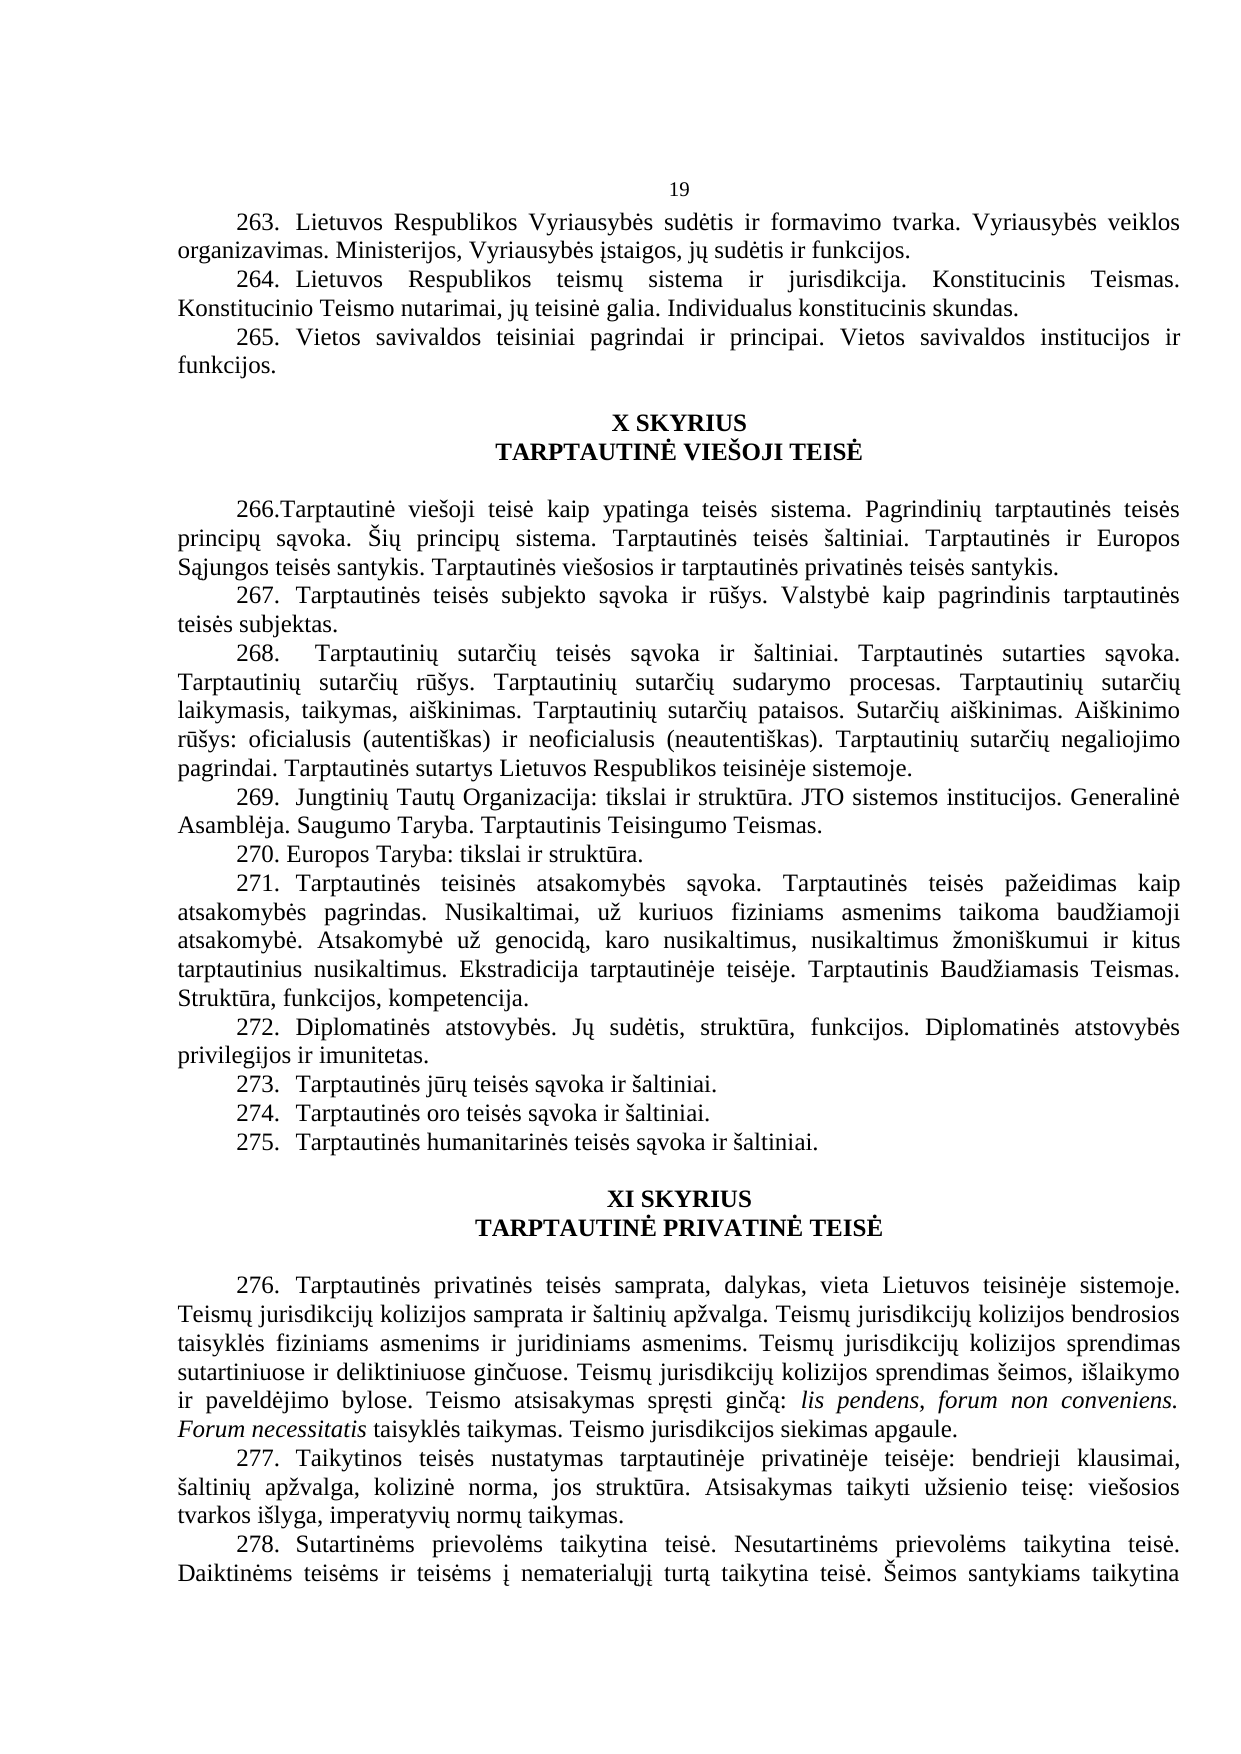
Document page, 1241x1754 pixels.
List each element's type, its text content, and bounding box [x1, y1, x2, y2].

text 274. Tarptautinės oro teisės sąvoka ir šaltiniai. [177, 1098, 1181, 1127]
text X SKYRIUS [177, 408, 1181, 437]
text 266.Tarptautinė viešoji teisė kaip ypatinga teisės sistema. Pagrindinių tarptautinės teisės principų sąvoka. Šių principų sistema. Tarptautinės teisės šaltiniai. Tarptautinės ir Europos Sąjungos teisės santykis. Tarptautinės viešosios ir tarptautinės privatinės teisės santykis. [177, 494, 1181, 580]
text XI SKYRIUS [177, 1184, 1181, 1213]
text 277. Taikytinos teisės nustatymas tarptautinėje privatinėje teisėje: bendrieji klausimai, šaltinių apžvalga, kolizinė norma, jos struktūra. Atsisakymas taikyti užsienio teisę: viešosios tvarkos išlyga, imperatyvių normų taikymas. [177, 1443, 1181, 1529]
text 267. Tarptautinės teisės subjekto sąvoka ir rūšys. Valstybė kaip pagrindinis tarptautinės teisės subjektas. [177, 580, 1181, 638]
text 275. Tarptautinės humanitarinės teisės sąvoka ir šaltiniai. [177, 1127, 1181, 1155]
text TARPTAUTINĖ PRIVATINĖ TEISĖ [177, 1213, 1181, 1242]
text 271. Tarptautinės teisinės atsakomybės sąvoka. Tarptautinės teisės pažeidimas kaip atsakomybės pagrindas. Nusikaltimai, už kuriuos fiziniams asmenims taikoma baudžiamoji atsakomybė. Atsakomybė už genocidą, karo nusikaltimus, nusikaltimus žmoniškumui ir kitus tarptautinius nusikaltimus. Ekstradicija tarptautinėje teisėje. Tarptautinis Baudžiamasis Teismas. Struktūra, funkcijos, kompetencija. [177, 868, 1181, 1012]
text 278. Sutartinėms prievolėms taikytina teisė. Nesutartinėms prievolėms taikytina teisė. Daiktinėms teisėms ir teisėms į nematerialųjį turtą taikytina teisė. Šeimos santykiams taikytina [177, 1529, 1181, 1587]
text 268. Tarptautinių sutarčių teisės sąvoka ir šaltiniai. Tarptautinės sutarties sąvoka. Tarptautinių sutarčių rūšys. Tarptautinių sutarčių sudarymo procesas. Tarptautinių sutarčių laikymasis, taikymas, aiškinimas. Tarptautinių sutarčių pataisos. Sutarčių aiškinimas. Aiškinimo rūšys: oficialusis (autentiškas) ir neoficialusis (neautentiškas). Tarptautinių sutarčių negaliojimo pagrindai. Tarptautinės sutartys Lietuvos Respublikos teisinėje sistemoje. [177, 638, 1181, 782]
text 276. Tarptautinės privatinės teisės samprata, dalykas, vieta Lietuvos teisinėje sistemoje. Teismų jurisdikcijų kolizijos samprata ir šaltinių apžvalga. Teismų jurisdikcijų kolizijos bendrosios taisyklės fiziniams asmenims ir juridiniams asmenims. Teismų jurisdikcijų kolizijos sprendimas sutartiniuose ir deliktiniuose ginčuose. Teismų jurisdikcijų kolizijos sprendimas šeimos, išlaikymo ir paveldėjimo bylose. Teismo atsisakymas spręsti ginčą: lis pendens, forum non conveniens. Forum necessitatis taisyklės taikymas. Teismo jurisdikcijos siekimas apgaule. [177, 1270, 1181, 1443]
text 263. Lietuvos Respublikos Vyriausybės sudėtis ir formavimo tvarka. Vyriausybės veiklos organizavimas. Ministerijos, Vyriausybės įstaigos, jų sudėtis ir funkcijos. [177, 207, 1181, 264]
text 272. Diplomatinės atstovybės. Jų sudėtis, struktūra, funkcijos. Diplomatinės atstovybės privilegijos ir imunitetas. [177, 1012, 1181, 1069]
text 265. Vietos savivaldos teisiniai pagrindai ir principai. Vietos savivaldos institucijos ir funkcijos. [177, 322, 1181, 379]
text 264. Lietuvos Respublikos teismų sistema ir jurisdikcija. Konstitucinis Teismas. Konstitucinio Teismo nutarimai, jų teisinė galia. Individualus konstitucinis skundas. [177, 264, 1181, 322]
text 270. Europos Taryba: tikslai ir struktūra. [177, 839, 1181, 868]
text 269. Jungtinių Tautų Organizacija: tikslai ir struktūra. JTO sistemos institucijos. Generalinė Asamblėja. Saugumo Taryba. Tarptautinis Teisingumo Teismas. [177, 782, 1181, 839]
text 273. Tarptautinės jūrų teisės sąvoka ir šaltiniai. [177, 1069, 1181, 1098]
text TARPTAUTINĖ VIEŠOJI TEISĖ [177, 437, 1181, 465]
